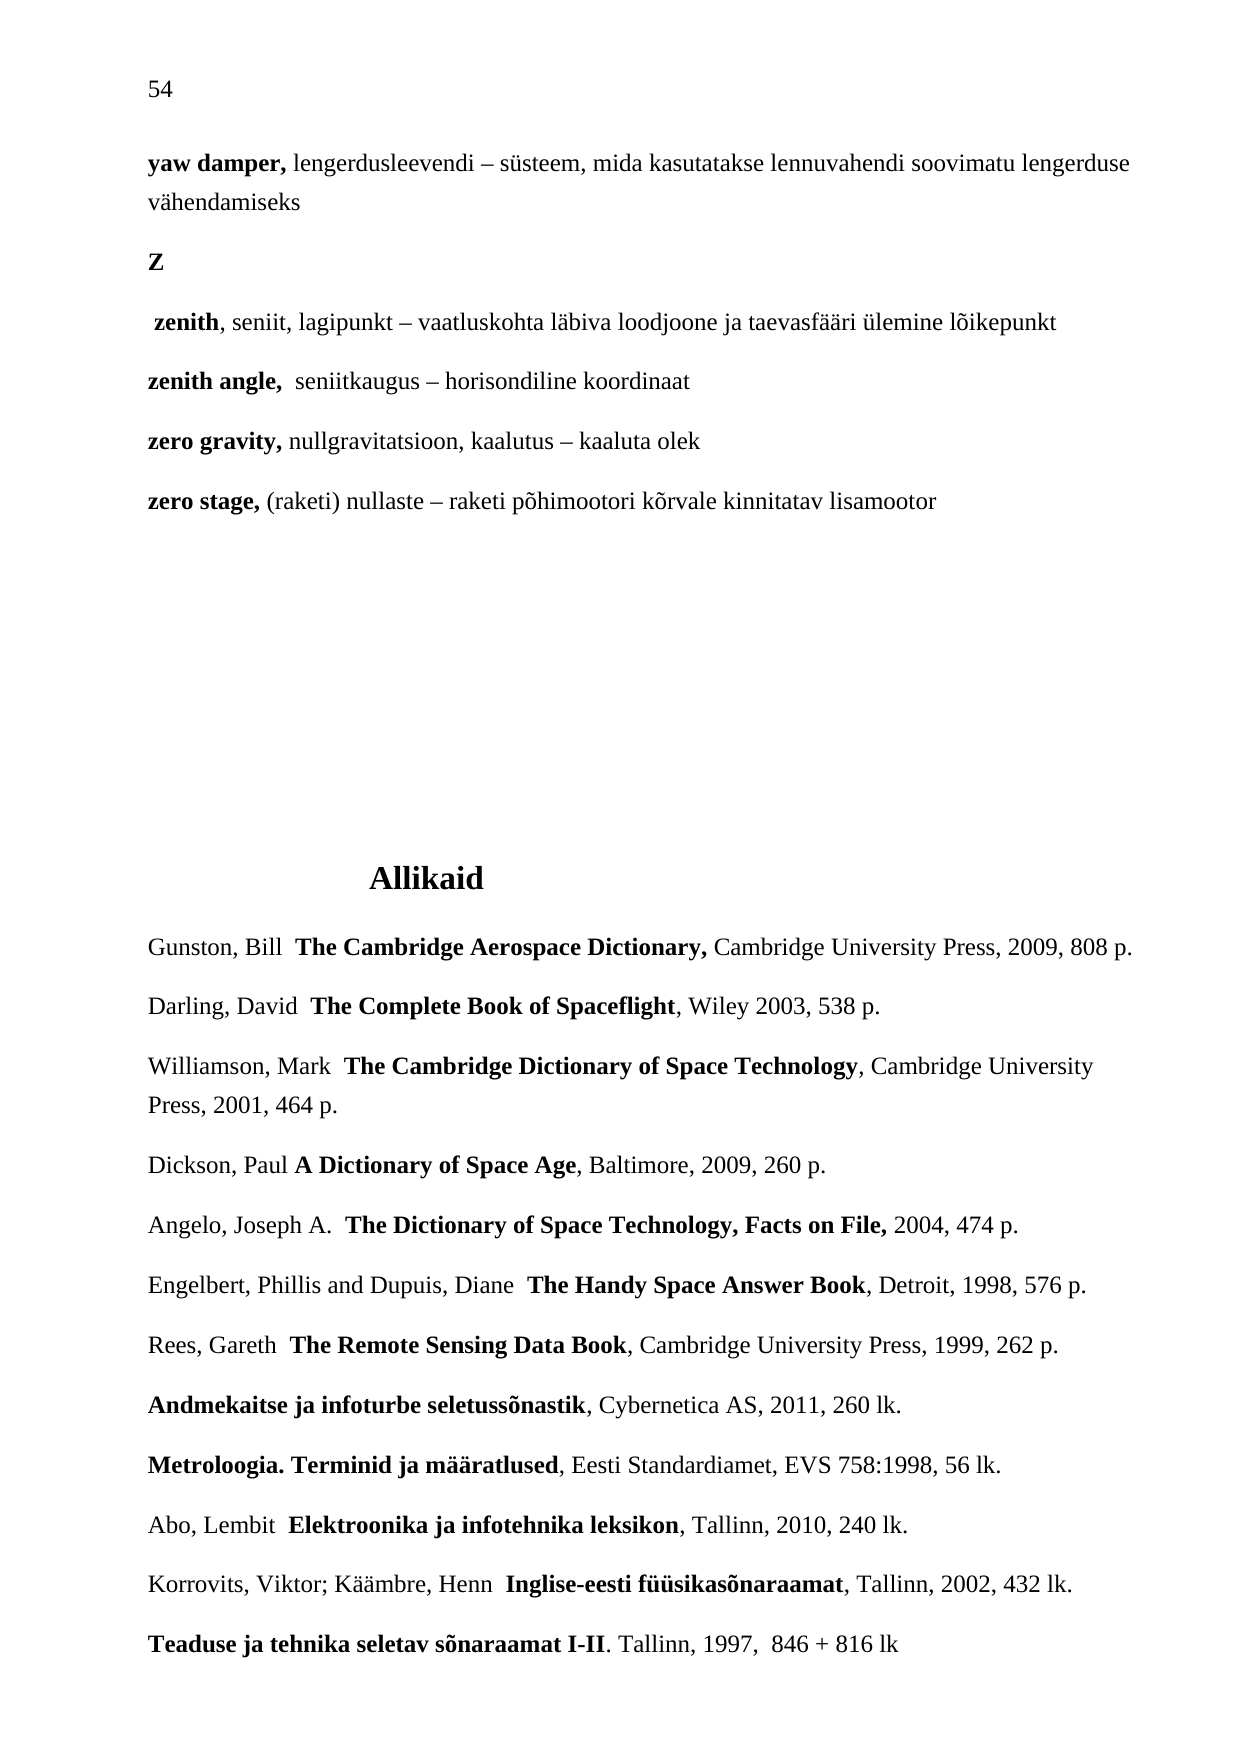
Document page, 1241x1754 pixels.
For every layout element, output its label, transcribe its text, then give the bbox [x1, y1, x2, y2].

text zenith angle, seniitkaugus – horisondiline koordinaat [148, 366, 1140, 395]
text Abo, Lembit Elektroonika ja infotehnika leksikon, Tallinn, 2010, 240 lk. [148, 1510, 1140, 1538]
text Williamson, Mark The Cambridge Dictionary of Space Technology, Cambridge University Press, 2001, 464 p. [148, 1051, 1140, 1119]
text Dickson, Paul A Dictionary of Space Age, Baltimore, 2009, 260 p. [148, 1150, 1140, 1179]
text zero stage, (raketi) nullaste – raketi põhimootori kõrvale kinnitatav lisamootor [148, 486, 1140, 515]
text Engelbert, Phillis and Dupuis, Diane The Handy Space Answer Book, Detroit, 1998, 576 p. [148, 1270, 1140, 1299]
text Darling, David The Complete Book of Spaceflight, Wiley 2003, 538 p. [148, 991, 1140, 1020]
text Z [148, 247, 1140, 275]
text Teaduse ja tehnika seletav sõnaraamat I-II. Tallinn, 1997, 846 + 816 lk [148, 1629, 1140, 1658]
text zenith, seniit, lagipunkt – vaatluskohta läbiva loodjoone ja taevasfääri ülemine lõikepunkt [148, 307, 1140, 335]
text Angelo, Joseph A. The Dictionary of Space Technology, Facts on File, 2004, 474 p. [148, 1210, 1140, 1239]
text yaw damper, lengerdusleevendi – süsteem, mida kasutatakse lennuvahendi soovimatu lengerduse vähendamiseks [148, 148, 1140, 216]
text Allikaid [295, 859, 1140, 897]
text Andmekaitse ja infoturbe seletussõnastik, Cybernetica AS, 2011, 260 lk. [148, 1390, 1140, 1419]
text zero gravity, nullgravitatsioon, kaalutus – kaaluta olek [148, 426, 1140, 455]
text Korrovits, Viktor; Käämbre, Henn Inglise-eesti füüsikasõnaraamat, Tallinn, 2002, 432 lk. [148, 1569, 1140, 1598]
text Gunston, Bill The Cambridge Aerospace Dictionary, Cambridge University Press, 2009, 808 p. [148, 932, 1140, 960]
text Rees, Gareth The Remote Sensing Data Book, Cambridge University Press, 1999, 262 p. [148, 1330, 1140, 1359]
text Metroloogia. Terminid ja määratlused, Eesti Standardiamet, EVS 758:1998, 56 lk. [148, 1450, 1140, 1478]
